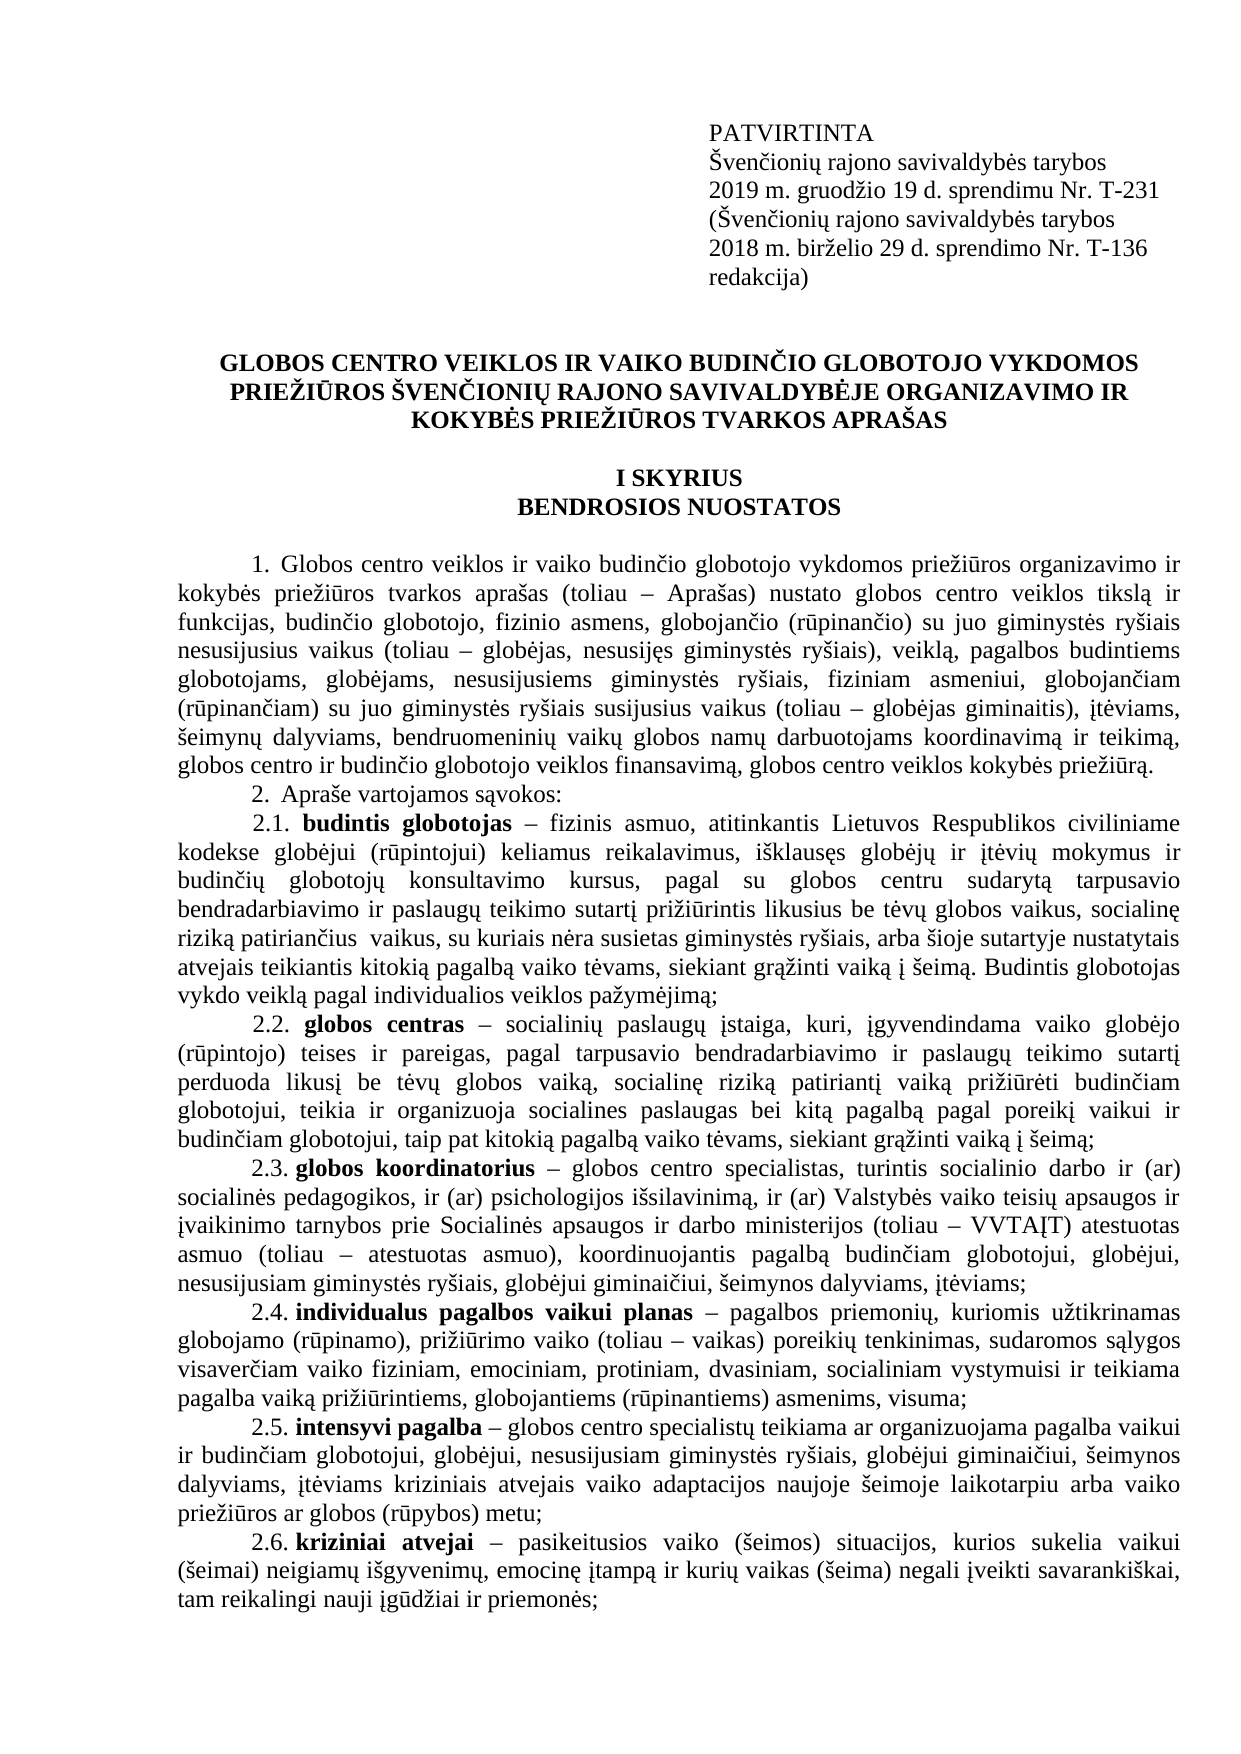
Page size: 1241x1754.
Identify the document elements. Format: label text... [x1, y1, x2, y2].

text 2.5. intensyvi pagalba – globos centro specialistų teikiama ar organizuojama pagalba vaikui ir budinčiam globotojui, globėjui, nesusijusiam giminystės ryšiais, globėjui giminaičiui, šeimynos dalyviams, įtėviams kriziniais atvejais vaiko adaptacijos naujoje šeimoje laikotarpiu arba vaiko priežiūros ar globos (rūpybos) metu; [177, 1412, 1181, 1527]
text I SKYRIUS [177, 463, 1181, 492]
text redakcija) [709, 262, 1181, 291]
text GLOBOS CENTRO VEIKLOS IR VAIKO BUDINČIO GLOBOTOJO VYKDOMOS PRIEŽIŪROS ŠVENČIONIŲ RAJONO SAVIVALDYBĖJE ORGANIZAVIMO IR KOKYBĖS PRIEŽIŪROS TVARKOS APRAŠAS [177, 348, 1181, 434]
text (Švenčionių rajono savivaldybės tarybos [709, 204, 1181, 233]
text BENDROSIOS NUOSTATOS [177, 492, 1181, 521]
text 2.3. globos koordinatorius – globos centro specialistas, turintis socialinio darbo ir (ar) socialinės pedagogikos, ir (ar) psichologijos išsilavinimą, ir (ar) Valstybės vaiko teisių apsaugos ir įvaikinimo tarnybos prie Socialinės apsaugos ir darbo ministerijos (toliau – VVTAĮT) atestuotas asmuo (toliau – atestuotas asmuo), koordinuojantis pagalbą budinčiam globotojui, globėjui, nesusijusiam giminystės ryšiais, globėjui giminaičiui, šeimynos dalyviams, įtėviams; [177, 1153, 1181, 1297]
text 2.4. individualus pagalbos vaikui planas – pagalbos priemonių, kuriomis užtikrinamas globojamo (rūpinamo), prižiūrimo vaiko (toliau – vaikas) poreikių tenkinimas, sudaromos sąlygos visaverčiam vaiko fiziniam, emociniam, protiniam, dvasiniam, socialiniam vystymuisi ir teikiama pagalba vaiką prižiūrintiems, globojantiems (rūpinantiems) asmenims, visuma; [177, 1297, 1181, 1412]
text 2018 m. birželio 29 d. sprendimo Nr. T-136 [709, 233, 1181, 262]
text 2.2. globos centras – socialinių paslaugų įstaiga, kuri, įgyvendindama vaiko globėjo (rūpintojo) teises ir pareigas, pagal tarpusavio bendradarbiavimo ir paslaugų teikimo sutartį perduoda likusį be tėvų globos vaiką, socialinę riziką patiriantį vaiką prižiūrėti budinčiam globotojui, teikia ir organizuoja socialines paslaugas bei kitą pagalbą pagal poreikį vaikui ir budinčiam globotojui, taip pat kitokią pagalbą vaiko tėvams, siekiant grąžinti vaiką į šeimą; [177, 1009, 1181, 1153]
text 2019 m. gruodžio 19 d. sprendimu Nr. T-231 [709, 176, 1181, 204]
text 2. Apraše vartojamos sąvokos: [177, 779, 1181, 808]
text 2.1. budintis globotojas – fizinis asmuo, atitinkantis Lietuvos Respublikos civiliniame kodekse globėjui (rūpintojui) keliamus reikalavimus, išklausęs globėjų ir įtėvių mokymus ir budinčių globotojų konsultavimo kursus, pagal su globos centru sudarytą tarpusavio bendradarbiavimo ir paslaugų teikimo sutartį prižiūrintis likusius be tėvų globos vaikus, socialinę riziką patiriančius vaikus, su kuriais nėra susietas giminystės ryšiais, arba šioje sutartyje nustatytais atvejais teikiantis kitokią pagalbą vaiko tėvams, siekiant grąžinti vaiką į šeimą. Budintis globotojas vykdo veiklą pagal individualios veiklos pažymėjimą; [177, 808, 1181, 1009]
text Švenčionių rajono savivaldybės tarybos [709, 147, 1181, 176]
text 1. Globos centro veiklos ir vaiko budinčio globotojo vykdomos priežiūros organizavimo ir kokybės priežiūros tvarkos aprašas (toliau – Aprašas) nustato globos centro veiklos tikslą ir funkcijas, budinčio globotojo, fizinio asmens, globojančio (rūpinančio) su juo giminystės ryšiais nesusijusius vaikus (toliau – globėjas, nesusijęs giminystės ryšiais), veiklą, pagalbos budintiems globotojams, globėjams, nesusijusiems giminystės ryšiais, fiziniam asmeniui, globojančiam (rūpinančiam) su juo giminystės ryšiais susijusius vaikus (toliau – globėjas giminaitis), įtėviams, šeimynų dalyviams, bendruomeninių vaikų globos namų darbuotojams koordinavimą ir teikimą, globos centro ir budinčio globotojo veiklos finansavimą, globos centro veiklos kokybės priežiūrą. [177, 549, 1181, 779]
text 2.6. kriziniai atvejai – pasikeitusios vaiko (šeimos) situacijos, kurios sukelia vaikui (šeimai) neigiamų išgyvenimų, emocinę įtampą ir kurių vaikas (šeima) negali įveikti savarankiškai, tam reikalingi nauji įgūdžiai ir priemonės; [177, 1527, 1181, 1613]
text PATVIRTINTA [709, 118, 1181, 147]
